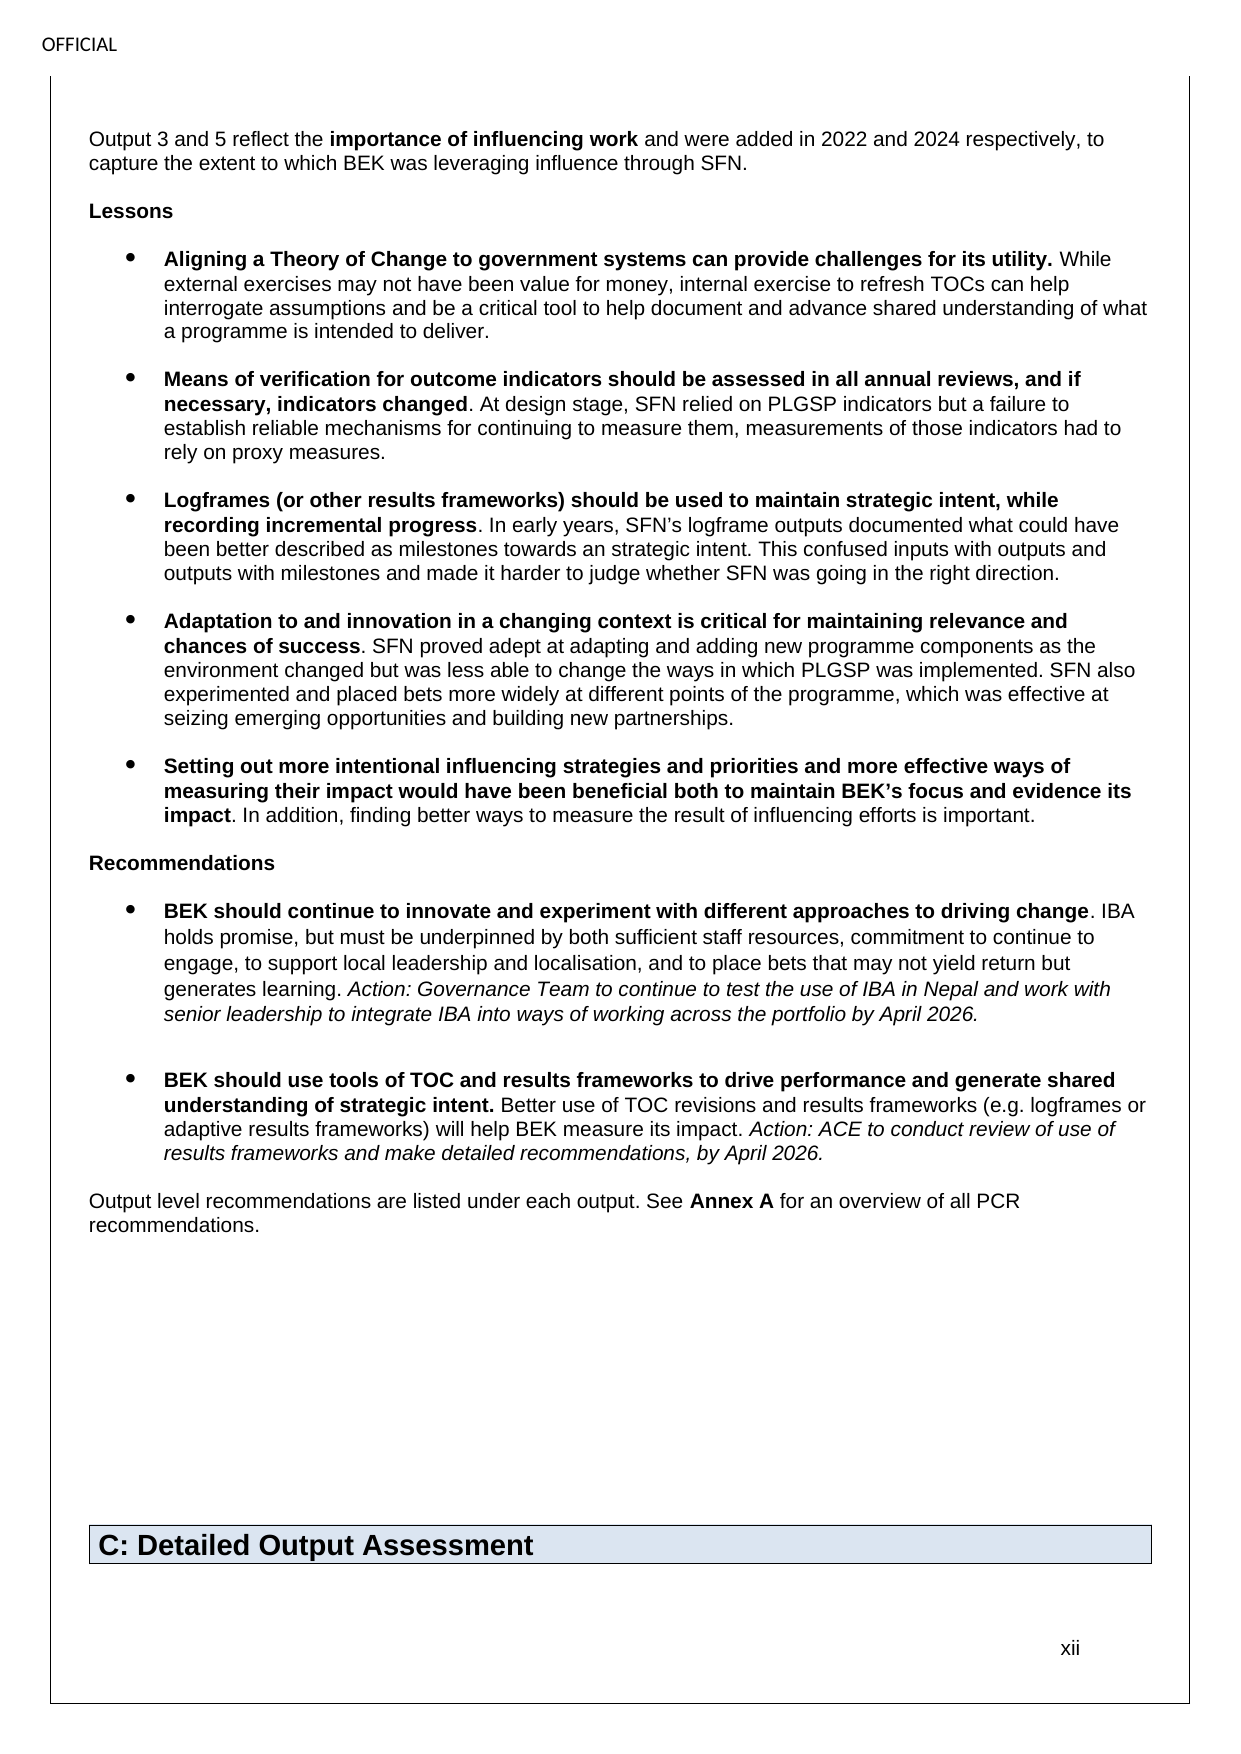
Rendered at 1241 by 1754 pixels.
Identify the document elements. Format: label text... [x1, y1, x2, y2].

list BEK should continue to innovate and experiment with different approaches to driving change. IBA holds promise, but must be underpinned by both sufficient staff resources, commitment to continue to engage, to support local leadership and localisation, and to place bets that may not yield return but generates learning. Action: Governance Team to continue to test the use of IBA in Nepal and work with senior leadership to integrate IBA into ways of working across the portfolio by April 2026. [126, 898, 1152, 1026]
list Setting out more intentional influencing strategies and priorities and more effective ways of measuring their impact would have been beneficial both to maintain BEK’s focus and evidence its impact. In addition, finding better ways to measure the result of influencing efforts is important. [126, 754, 1152, 827]
list Adaptation to and innovation in a changing context is critical for maintaining relevance and chances of success. SFN proved adept at adapting and adding new programme components as the environment changed but was less able to change the ways in which PLGSP was implemented. SFN also experimented and placed bets more widely at different points of the programme, which was effective at seizing emerging opportunities and building new partnerships. [126, 609, 1152, 730]
text Output 3 and 5 reflect the importance of influencing work and were added in 2022 and 2024 respectively, to capture the extent to which BEK was leveraging influence through SFN. [89, 127, 1152, 174]
list Aligning a Theory of Change to government systems can provide challenges for its utility. While external exercises may not have been value for money, internal exercise to refresh TOCs can help interrogate assumptions and be a critical tool to help document and advance shared understanding of what a programme is intended to deliver. [126, 246, 1152, 343]
text Lessons [89, 198, 1152, 222]
list BEK should use tools of TOC and results frameworks to drive performance and generate shared understanding of strategic intent. Better use of TOC revisions and results frameworks (e.g. logframes or adaptive results frameworks) will help BEK measure its impact. Action: ACE to conduct review of use of results frameworks and make detailed recommendations, by April 2026. [126, 1068, 1152, 1165]
subtitle C: Detailed Output Assessment [90, 1526, 1151, 1563]
list Means of verification for outcome indicators should be assessed in all annual reviews, and if necessary, indicators changed. At design stage, SFN relied on PLGSP indicators but a failure to establish reliable mechanisms for continuing to measure them, measurements of those indicators had to rely on proxy measures. [126, 367, 1152, 464]
list Logframes (or other results frameworks) should be used to maintain strategic intent, while recording incremental progress. In early years, SFN’s logframe outputs documented what could have been better described as milestones towards an strategic intent. This confused inputs with outputs and outputs with milestones and made it harder to judge whether SFN was going in the right direction. [126, 488, 1152, 585]
text Recommendations [89, 851, 1152, 874]
text Output level recommendations are listed under each output. See Annex A for an overview of all PCR recommendations. [89, 1189, 1152, 1237]
